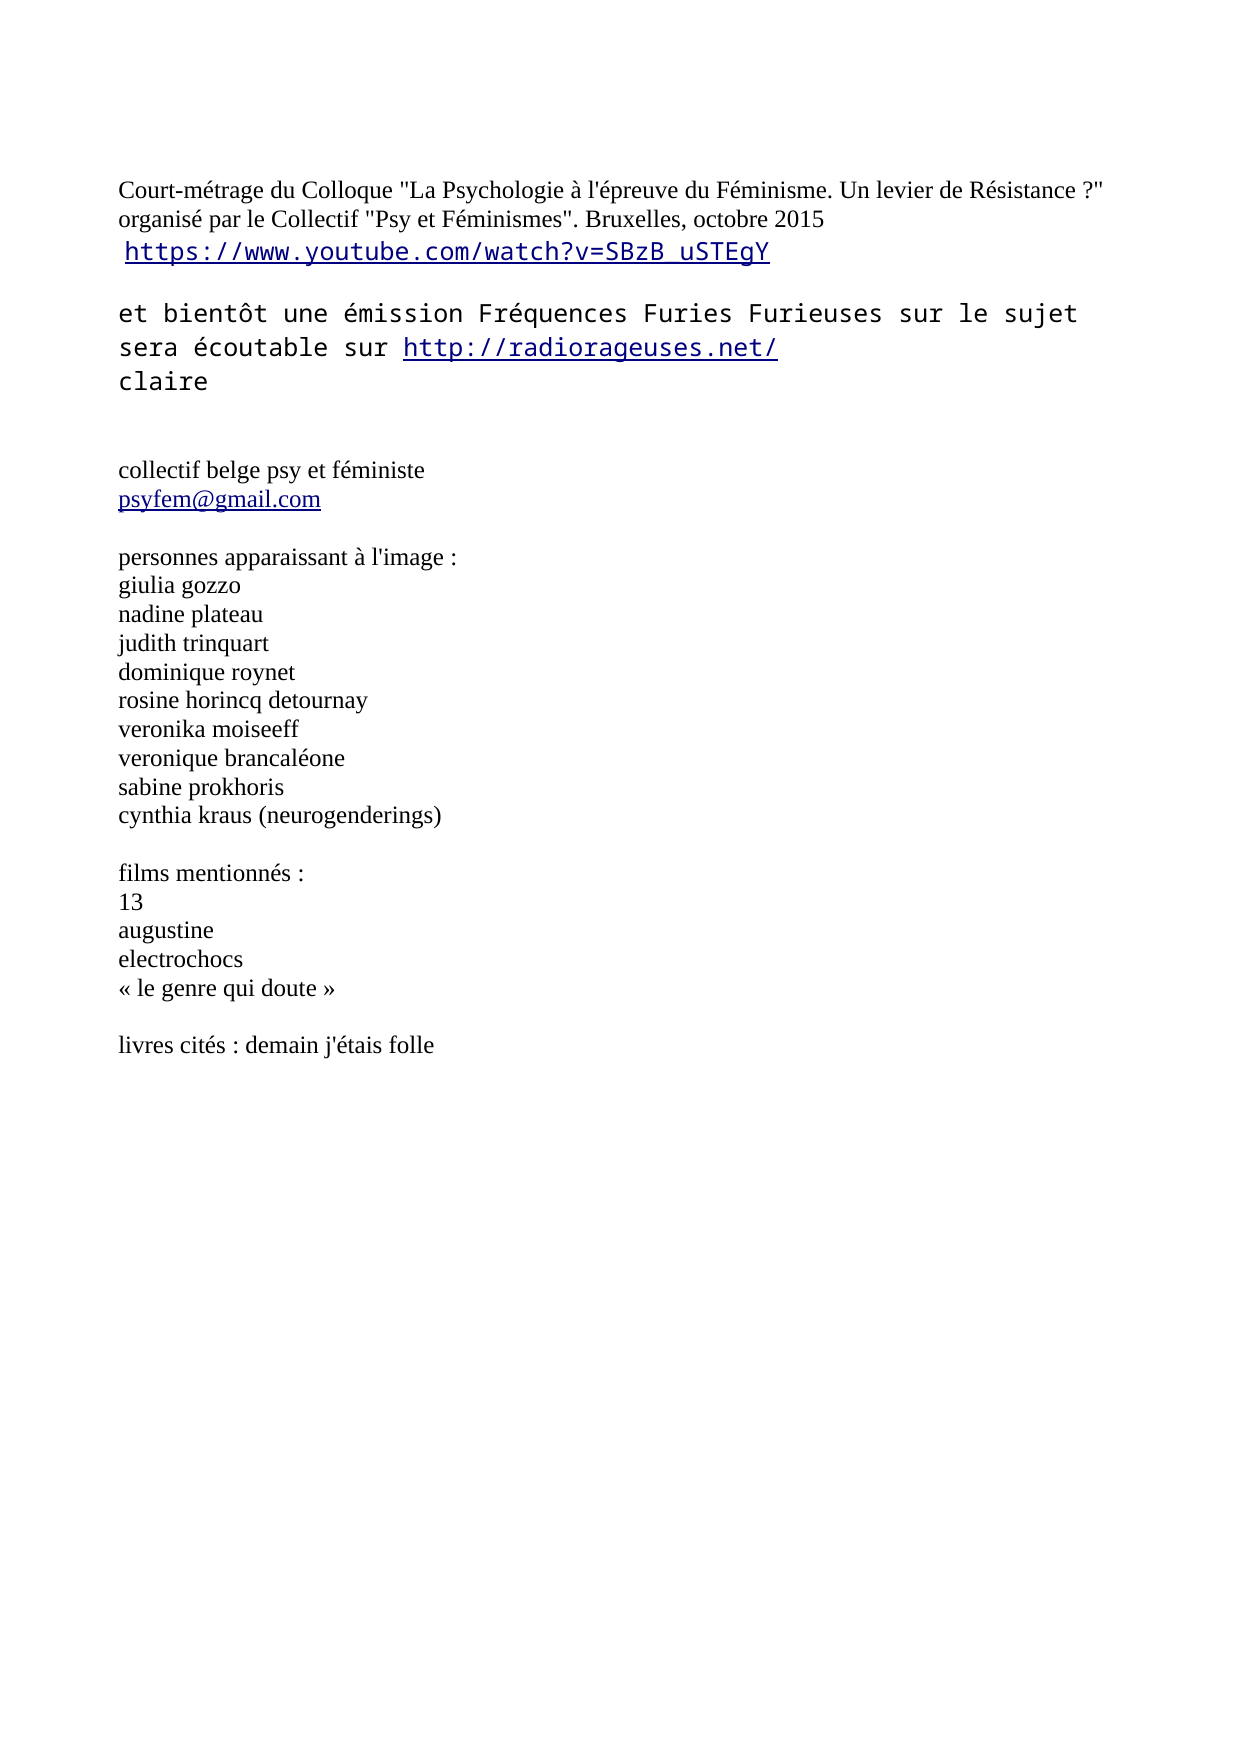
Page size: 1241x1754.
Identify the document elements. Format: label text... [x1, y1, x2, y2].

text « le genre qui doute » [118, 973, 1122, 1002]
text judith trinquart [118, 628, 1122, 657]
text Court-métrage du Colloque "La Psychologie à l'épreuve du Féminisme. Un levier de Résistance ?" organisé par le Collectif "Psy et Féminismes". Bruxelles, octobre 2015 [118, 176, 1122, 233]
text personnes apparaissant à l'image : [118, 542, 1122, 571]
text livres cités : demain j'étais folle [118, 1031, 1122, 1059]
text psyfem@gmail.com [118, 484, 1122, 513]
text et bientôt une émission Fréquences Furies Furieuses sur le sujet sera écoutable sur http://radiorageuses.net/ [118, 296, 1122, 364]
text electrochocs [118, 944, 1122, 973]
text augustine [118, 916, 1122, 944]
text veronika moiseeff [118, 714, 1122, 743]
text collectif belge psy et féministe [118, 456, 1122, 484]
text films mentionnés : [118, 858, 1122, 887]
text giulia gozzo [118, 571, 1122, 599]
text sabine prokhoris [118, 772, 1122, 801]
text https://www.youtube.com/watch?v=SBzB_uSTEgY [118, 233, 1122, 267]
text 13 [118, 887, 1122, 916]
text veronique brancaléone [118, 743, 1122, 772]
text nadine plateau [118, 599, 1122, 628]
text dominique roynet [118, 657, 1122, 686]
text cynthia kraus (neurogenderings) [118, 801, 1122, 829]
text claire [118, 364, 1122, 398]
text rosine horincq detournay [118, 686, 1122, 714]
